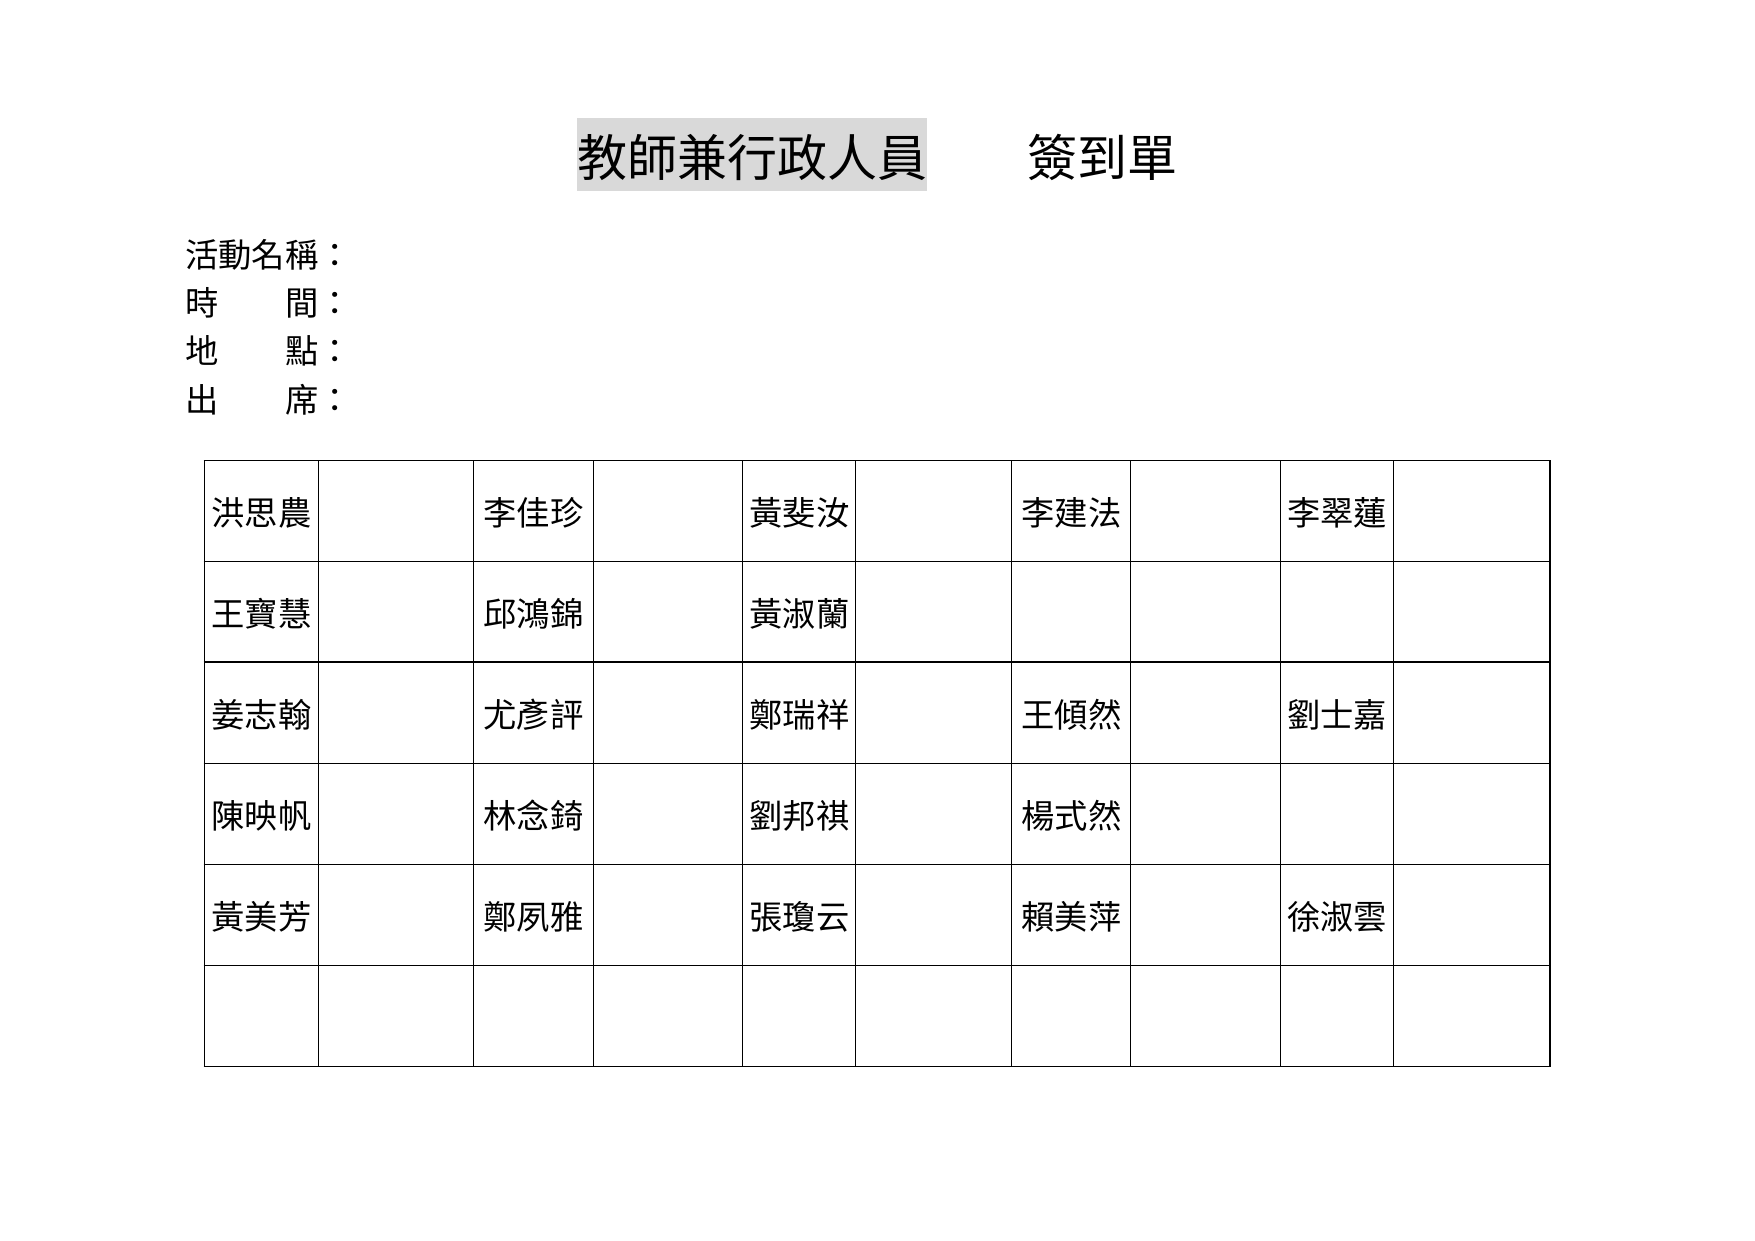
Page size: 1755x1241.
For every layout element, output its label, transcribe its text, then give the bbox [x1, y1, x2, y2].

table_cell 黃美芳 [205, 865, 318, 965]
table_cell [1394, 764, 1549, 864]
table_cell 徐淑雲 [1281, 865, 1393, 965]
table_cell [1394, 966, 1549, 1066]
table_cell [1394, 562, 1549, 661]
table_cell 賴美萍 [1012, 865, 1130, 965]
table_cell [594, 865, 742, 965]
table_cell 林念錡 [474, 764, 593, 864]
table_cell [1394, 663, 1549, 763]
table_cell 尤彥評 [474, 663, 593, 763]
table_header [319, 461, 473, 561]
table_cell [856, 966, 1011, 1066]
table_cell [319, 562, 473, 661]
table_cell 劉士嘉 [1281, 663, 1393, 763]
table_cell [205, 966, 318, 1066]
text 教師兼行政人員 簽到單 [118, 118, 1636, 191]
table_header [1394, 461, 1549, 561]
table_cell [1281, 764, 1393, 864]
table_cell [594, 562, 742, 661]
table_cell [594, 966, 742, 1066]
table_header 黃斐汝 [743, 461, 855, 561]
table_cell 黃淑蘭 [743, 562, 855, 661]
table_cell [319, 865, 473, 965]
table_cell [1012, 562, 1130, 661]
table_cell 王寶慧 [205, 562, 318, 661]
table_header 李翠蓮 [1281, 461, 1393, 561]
table_cell [319, 764, 473, 864]
table_cell [856, 764, 1011, 864]
table_cell 劉邦祺 [743, 764, 855, 864]
table_header [1131, 461, 1280, 561]
table_cell [319, 966, 473, 1066]
text 時 間： [118, 277, 1636, 325]
table_cell 姜志翰 [205, 663, 318, 763]
table_cell [474, 966, 593, 1066]
table_cell [1131, 865, 1280, 965]
table_cell [1131, 663, 1280, 763]
text 活動名稱： [118, 229, 1636, 277]
table_header 李佳珍 [474, 461, 593, 561]
table_cell [1131, 764, 1280, 864]
table_cell [1394, 865, 1549, 965]
table_cell [743, 966, 855, 1066]
text 出 席： [118, 373, 1636, 422]
text 地 點： [118, 325, 1636, 373]
table_cell 鄭瑞祥 [743, 663, 855, 763]
table_cell [1281, 966, 1393, 1066]
table_cell 邱鴻錦 [474, 562, 593, 661]
table_cell 王傾然 [1012, 663, 1130, 763]
table_header [594, 461, 742, 561]
table_cell [1131, 966, 1280, 1066]
table_cell [1131, 562, 1280, 661]
table_cell [594, 764, 742, 864]
table_cell [1012, 966, 1130, 1066]
table_cell [856, 865, 1011, 965]
table_cell [856, 663, 1011, 763]
table_cell 楊式然 [1012, 764, 1130, 864]
table_cell [319, 663, 473, 763]
table_header 李建法 [1012, 461, 1130, 561]
table_cell [856, 562, 1011, 661]
table_cell 鄭夙雅 [474, 865, 593, 965]
table_cell 陳映帆 [205, 764, 318, 864]
table_cell 張瓊云 [743, 865, 855, 965]
table_header [856, 461, 1011, 561]
table_cell [1281, 562, 1393, 661]
table_header 洪思農 [205, 461, 318, 561]
table_cell [594, 663, 742, 763]
